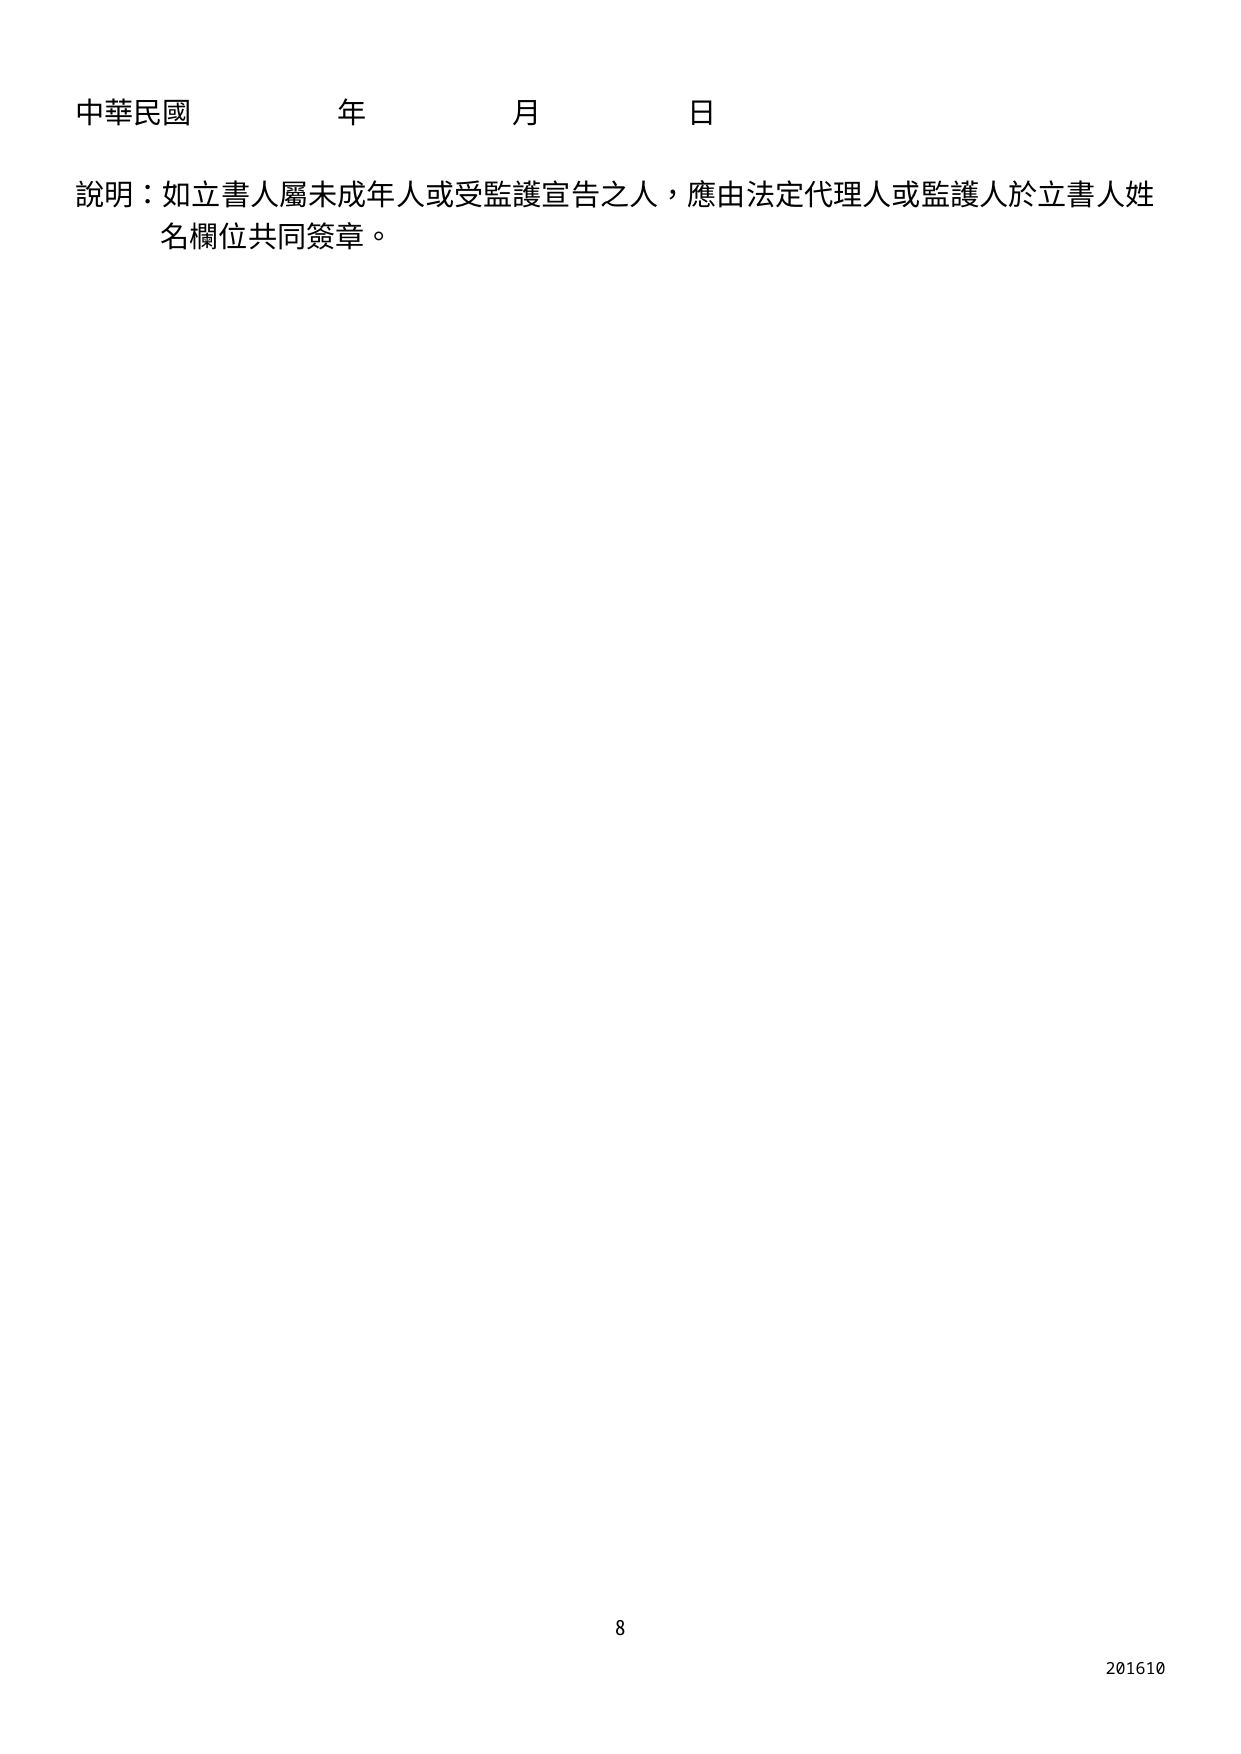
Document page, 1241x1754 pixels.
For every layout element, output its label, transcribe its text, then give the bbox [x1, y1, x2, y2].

text 說明：如立書人屬未成年人或受監護宣告之人，應由法定代理人或監護人於立書人姓 [75, 171, 1165, 214]
text 名欄位共同簽章。 [87, 214, 1165, 256]
text 中華民國 年 月 日 [75, 89, 1165, 132]
